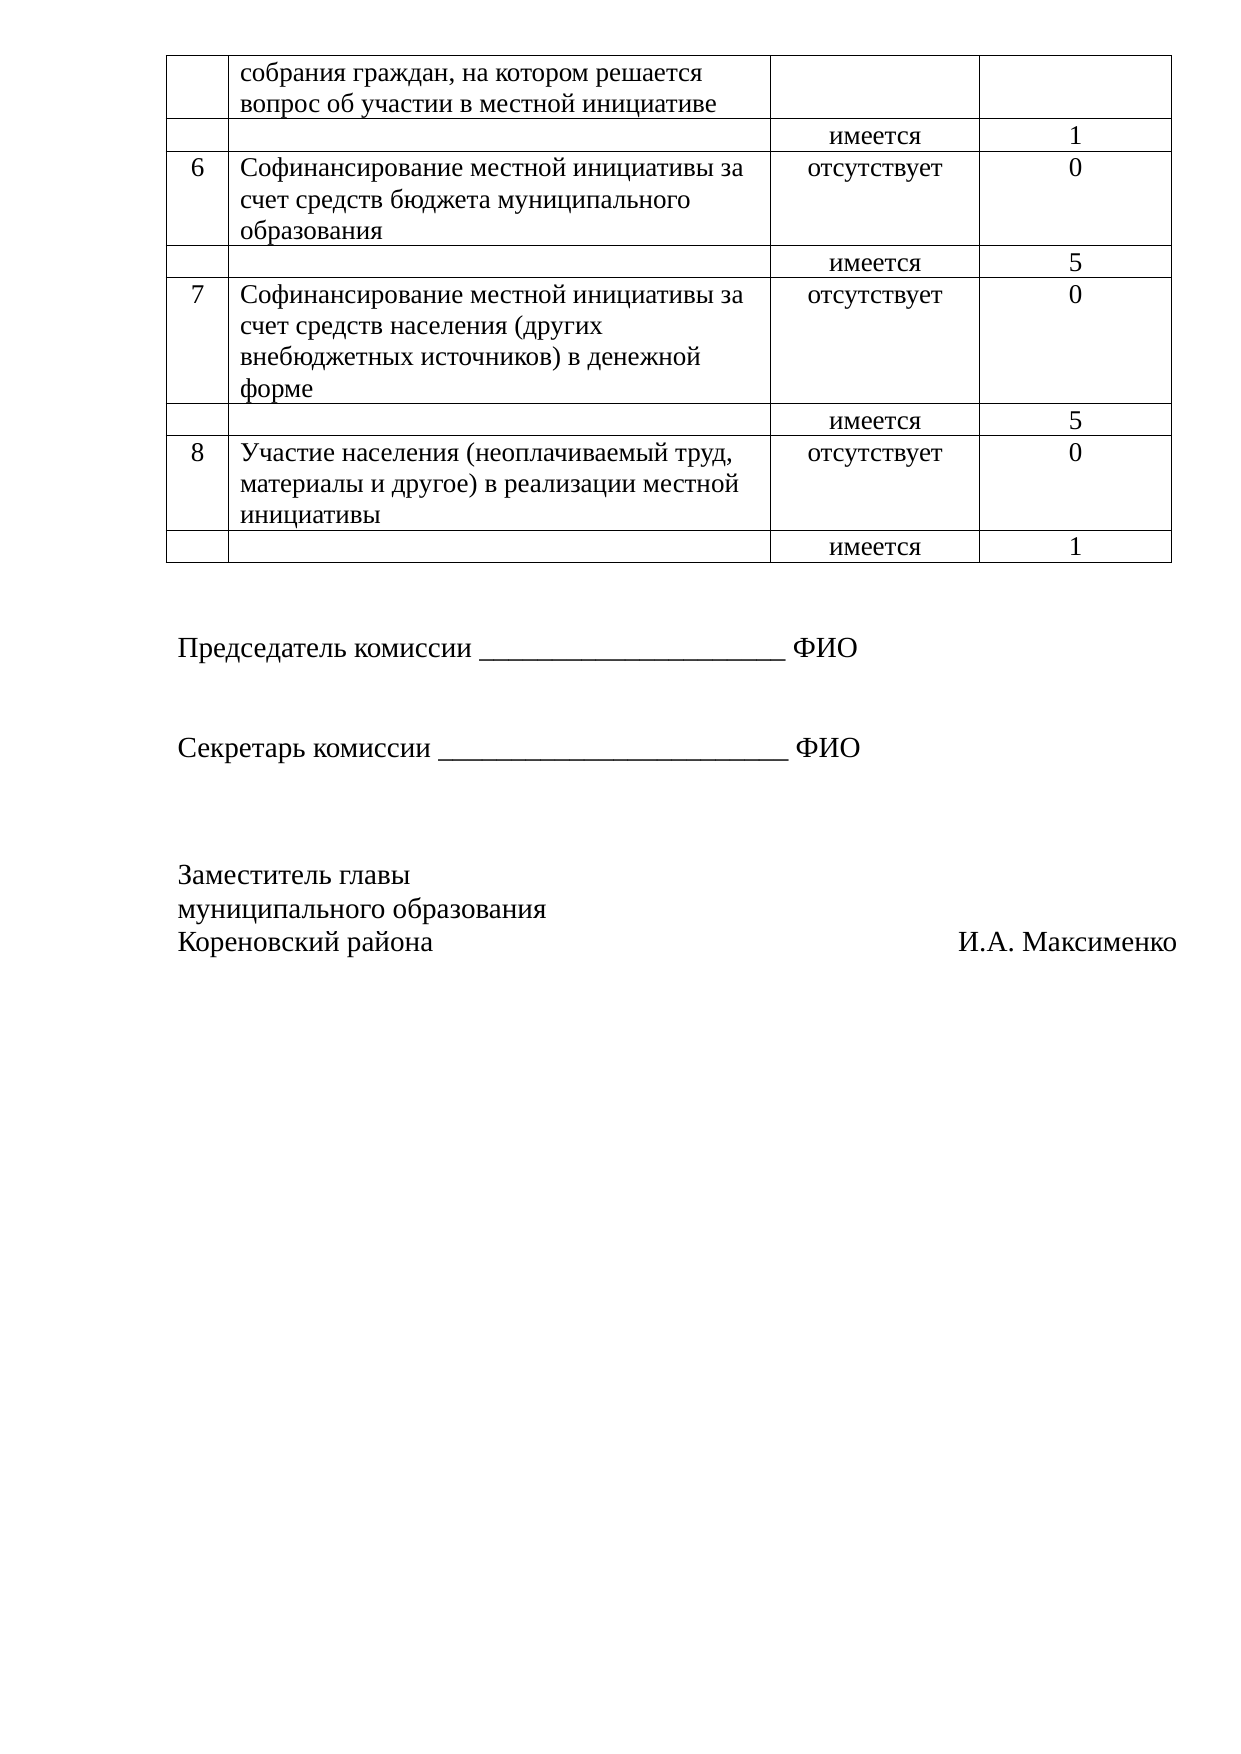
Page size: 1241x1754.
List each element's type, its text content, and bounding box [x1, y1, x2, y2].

table_cell 1 [980, 119, 1171, 151]
table_cell имеется [771, 246, 979, 277]
table_cell [229, 531, 770, 562]
text Кореновский района И.А. Максименко [177, 924, 1181, 958]
table_cell [167, 531, 228, 562]
table_cell [229, 246, 770, 277]
table_cell имеется [771, 531, 979, 562]
text муниципального образования [177, 891, 1181, 924]
text Заместитель главы [177, 857, 1181, 891]
table_cell [980, 56, 1171, 118]
table_cell 5 [980, 246, 1171, 277]
table_cell Участие населения (неоплачиваемый труд, материалы и другое) в реализации местной инициативы [229, 436, 770, 529]
table_cell [167, 246, 228, 277]
table_cell [167, 56, 228, 118]
table_cell [771, 56, 979, 118]
table_cell 5 [980, 404, 1171, 435]
table_cell [229, 119, 770, 151]
table_cell отсутствует [771, 278, 979, 403]
table_cell отсутствует [771, 436, 979, 529]
table_cell отсутствует [771, 152, 979, 245]
table_cell 0 [980, 436, 1171, 529]
table_cell Софинансирование местной инициативы за счет средств населения (других внебюджетных источников) в денежной форме [229, 278, 770, 403]
table_cell 7 [167, 278, 228, 403]
table_cell [167, 404, 228, 435]
table_cell Софинансирование местной инициативы за счет средств бюджета муниципального образования [229, 152, 770, 245]
table_cell 0 [980, 152, 1171, 245]
table_cell 8 [167, 436, 228, 529]
table_cell собрания граждан, на котором решается вопрос об участии в местной инициативе [229, 56, 770, 118]
table_cell 1 [980, 531, 1171, 562]
table_cell имеется [771, 404, 979, 435]
text Председатель комиссии _____________________ ФИО [177, 630, 1181, 663]
table_cell 0 [980, 278, 1171, 403]
text Секретарь комиссии ________________________ ФИО [177, 730, 1181, 764]
table_cell [229, 404, 770, 435]
table_cell 6 [167, 152, 228, 245]
table_cell имеется [771, 119, 979, 151]
table_cell [167, 119, 228, 151]
